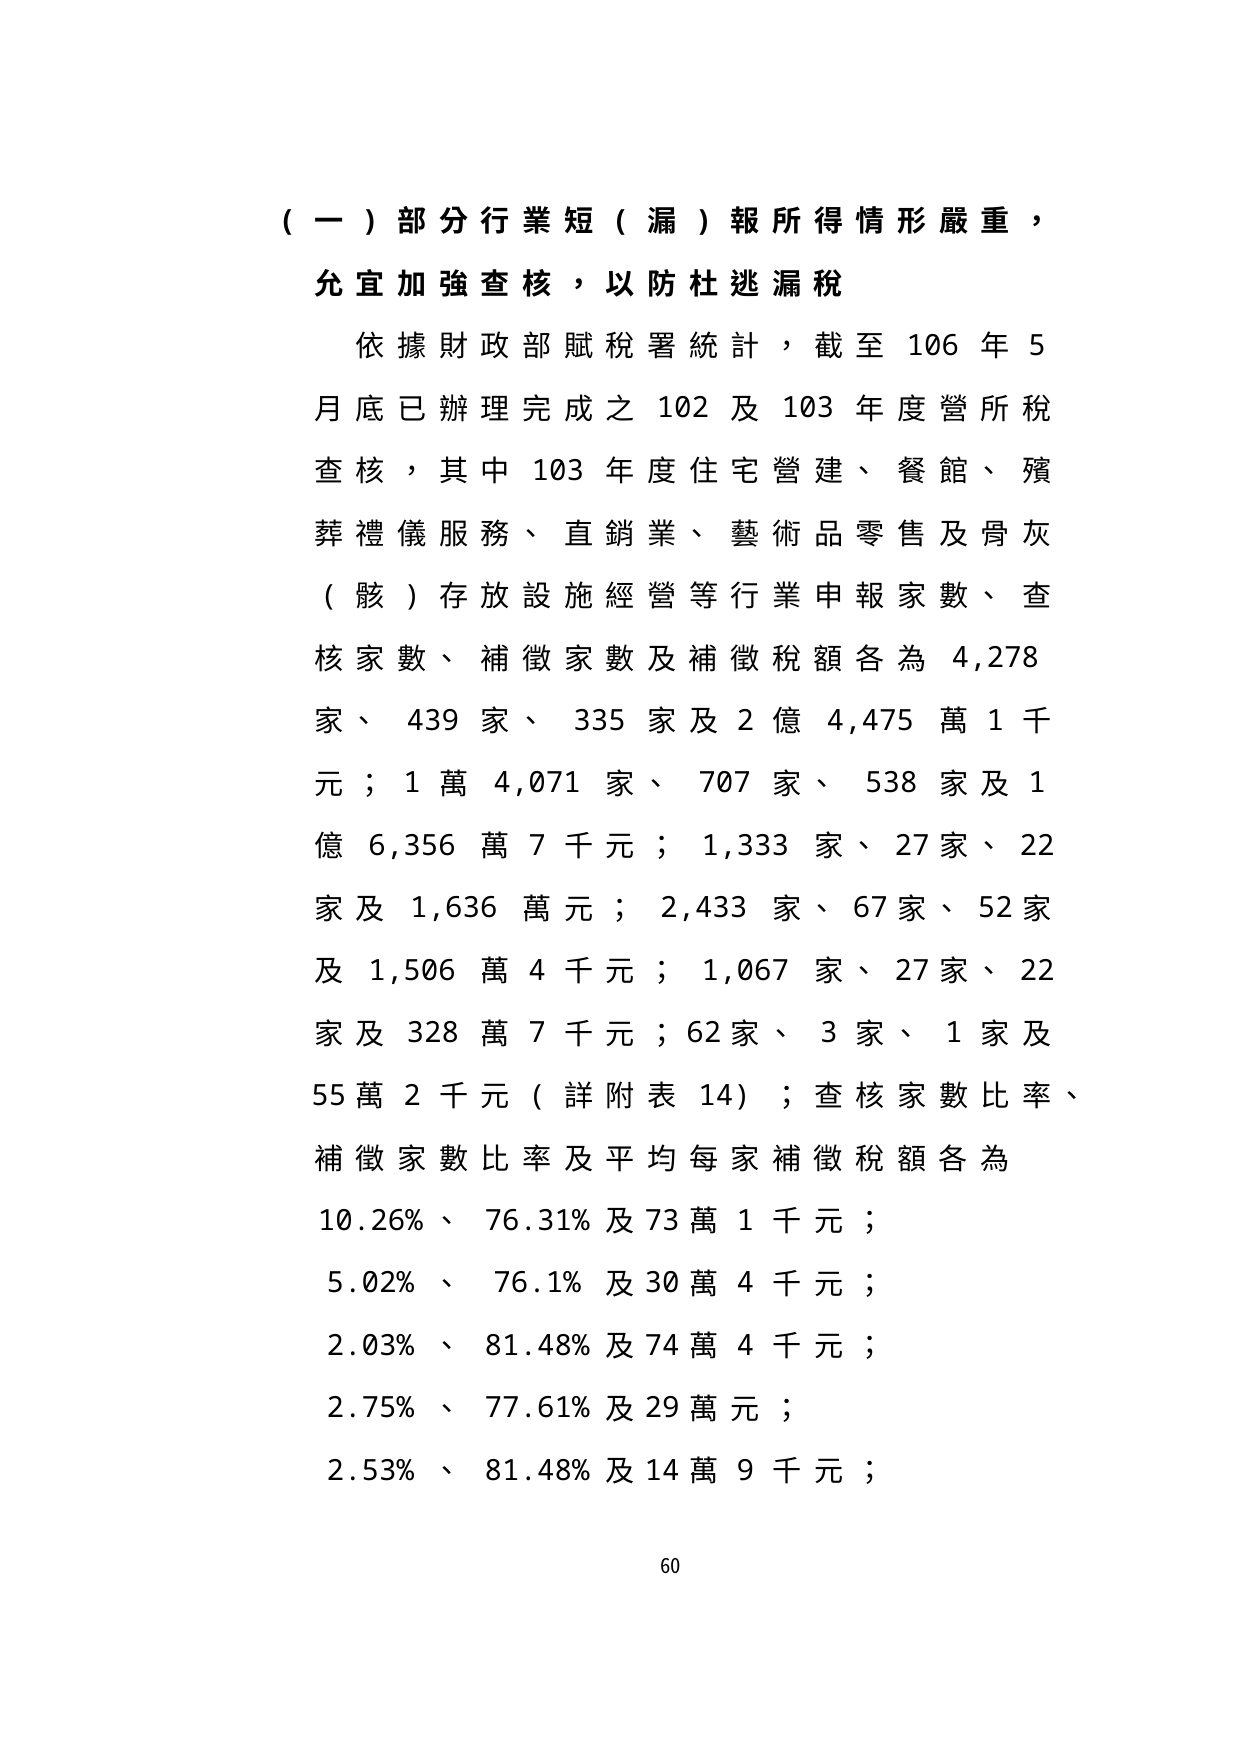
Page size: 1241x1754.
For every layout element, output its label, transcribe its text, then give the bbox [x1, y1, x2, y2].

text (一)部分行業短(漏)報所得情形嚴重，允宜加強查核，以防杜逃漏稅 [242, 177, 1058, 302]
text 依據財政部賦稅署統計，截至106年5月底已辦理完成之102及103年度營所稅查核，其中103年度住宅營建、餐館、殯葬禮儀服務、直銷業、藝術品零售及骨灰(骸)存放設施經營等行業申報家數、查核家數、補徵家數及補徵稅額各為4,278家、439家、335家及2億4,475萬1千元；1萬4,071家、707家、538家及1億6,356萬7千元；1,333家、27家、22家及1,636萬元；2,433家、67家、52家及1,506萬4千元；1,067家、27家、22家及328萬7千元；62家、3家、1家及55萬2千元(詳附表14)；查核家數比率、補徵家數比率及平均每家補徵稅額各為10.26%、76.31%及73萬1千元；5.02%、76.1%及30萬4千元；2.03%、81.48%及74萬4千元；2.75%、77.61%及29萬元；2.53%、81.48%及14萬9千元；4.84%、33.33%及55萬2千元。顯示住宅營建、餐館、殯葬禮儀服務業、直銷業、藝術品零售補徵家數比率偏高，且103年度平均每家補徵稅額大多較102年度增加，足徵短(漏)報所得情形嚴重。另骨灰(骸)存放設施經營業62家、年平均營業收入淨額約8億元，金額甚鉅，惟每年度僅查核3家，致補徵稅額不高，有待加強辦理。 [271, 302, 1058, 1490]
